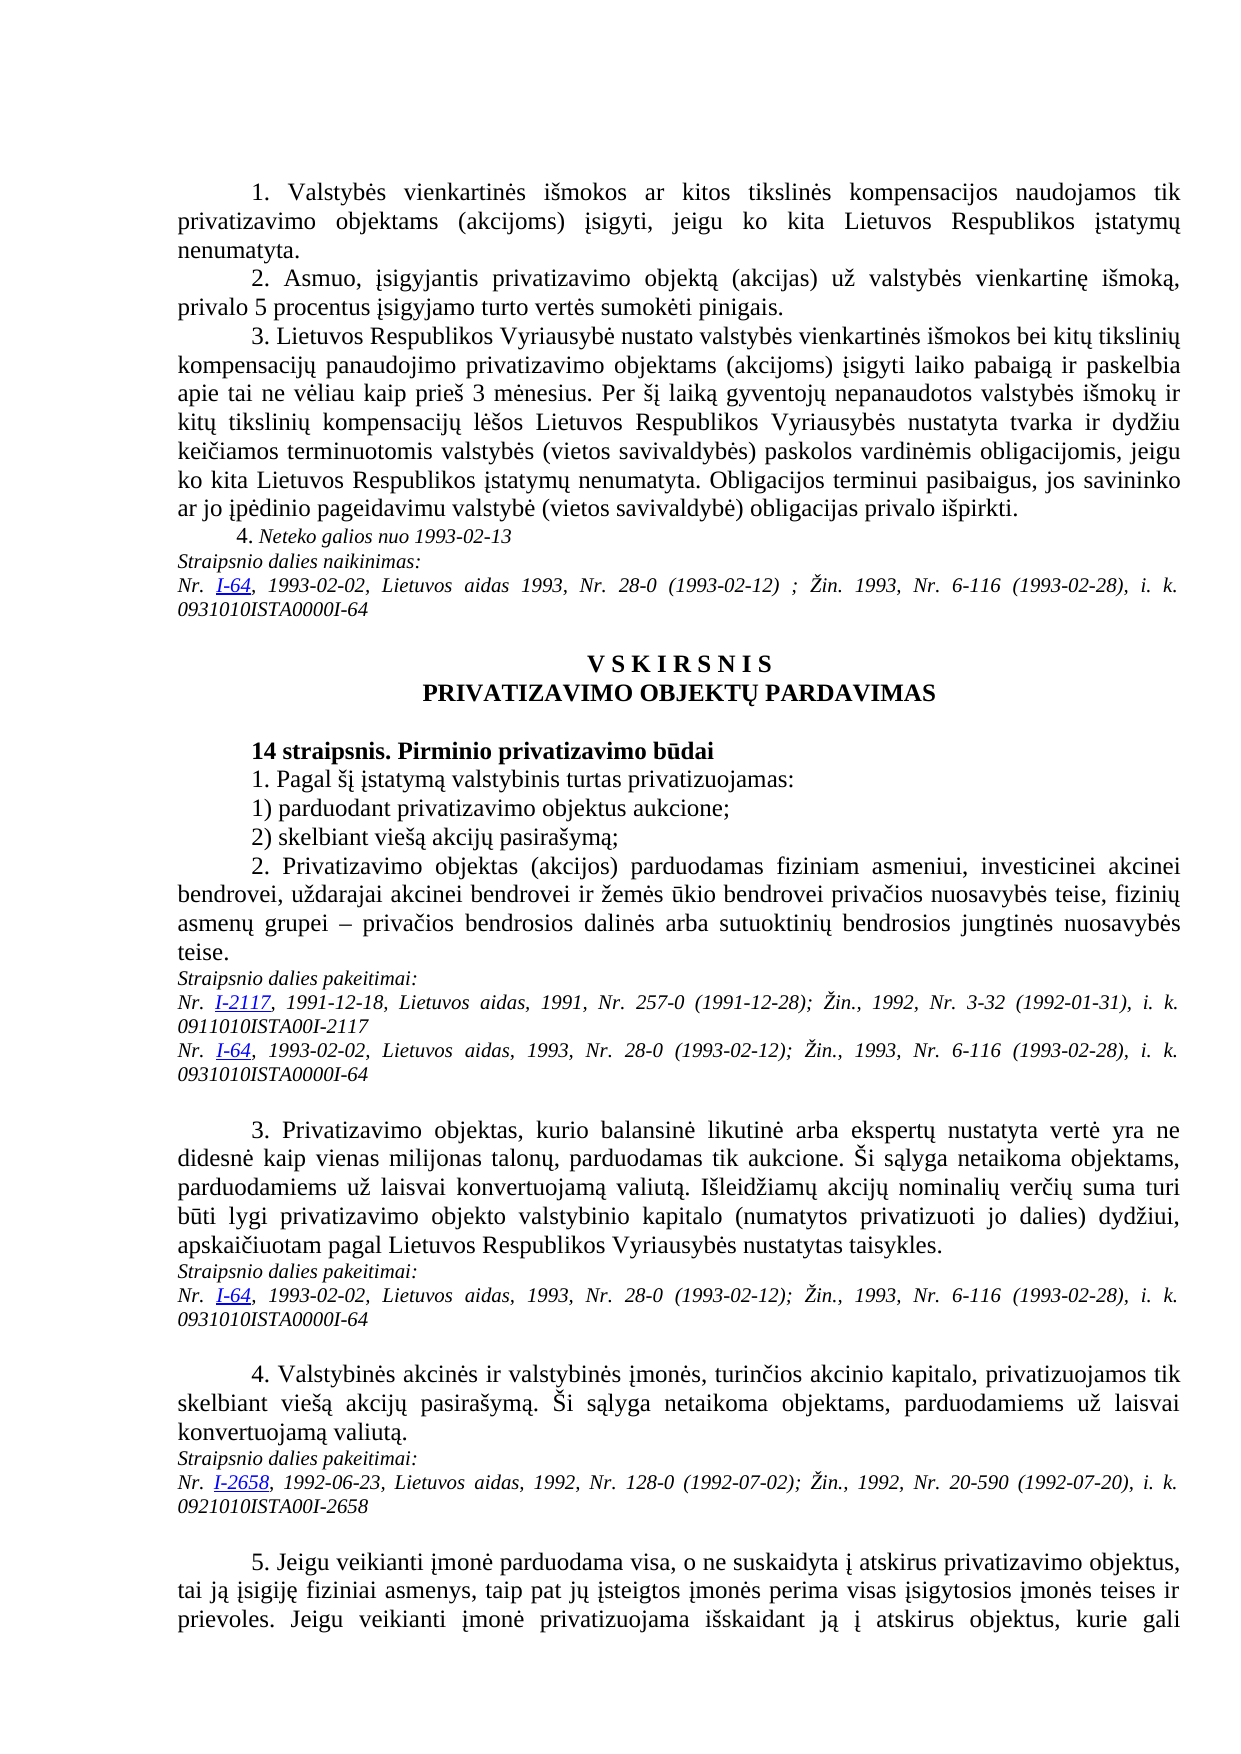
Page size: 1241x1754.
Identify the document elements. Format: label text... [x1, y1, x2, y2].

text V S K I R S N I S [177, 649, 1181, 678]
text Nr. I-64, 1993-02-02, Lietuvos aidas, 1993, Nr. 28-0 (1993-02-12); Žin., 1993, Nr. 6-116 (1993-02-28), i. k. 0931010ISTA0000I-64 [177, 1283, 1181, 1331]
text Nr. I-2658, 1992-06-23, Lietuvos aidas, 1992, Nr. 128-0 (1992-07-02); Žin., 1992, Nr. 20-590 (1992-07-20), i. k. 0921010ISTA00I-2658 [177, 1470, 1181, 1518]
text PRIVATIZAVIMO OBJEKTŲ PARDAVIMAS [177, 678, 1181, 707]
text Nr. I-64, 1993-02-02, Lietuvos aidas, 1993, Nr. 28-0 (1993-02-12); Žin., 1993, Nr. 6-116 (1993-02-28), i. k. 0931010ISTA0000I-64 [177, 1038, 1181, 1086]
text 4. Neteko galios nuo 1993-02-13 [177, 522, 1181, 548]
text 1) parduodant privatizavimo objektus aukcione; [177, 793, 1181, 822]
text 1. Pagal šį įstatymą valstybinis turtas privatizuojamas: [177, 764, 1181, 793]
text Straipsnio dalies pakeitimai: [177, 966, 1181, 990]
text 2. Asmuo, įsigyjantis privatizavimo objektą (akcijas) už valstybės vienkartinę išmoką, privalo 5 procentus įsigyjamo turto vertės sumokėti pinigais. [177, 263, 1181, 321]
text Nr. I-2117, 1991-12-18, Lietuvos aidas, 1991, Nr. 257-0 (1991-12-28); Žin., 1992, Nr. 3-32 (1992-01-31), i. k. 0911010ISTA00I-2117 [177, 990, 1181, 1038]
text 1. Valstybės vienkartinės išmokos ar kitos tikslinės kompensacijos naudojamos tik privatizavimo objektams (akcijoms) įsigyti, jeigu ko kita Lietuvos Respublikos įstatymų nenumatyta. [177, 177, 1181, 263]
text 2. Privatizavimo objektas (akcijos) parduodamas fiziniam asmeniui, investicinei akcinei bendrovei, uždarajai akcinei bendrovei ir žemės ūkio bendrovei privačios nuosavybės teise, fizinių asmenų grupei – privačios bendrosios dalinės arba sutuoktinių bendrosios jungtinės nuosavybės teise. [177, 851, 1181, 966]
text 2) skelbiant viešą akcijų pasirašymą; [177, 822, 1181, 851]
text Straipsnio dalies pakeitimai: [177, 1258, 1181, 1283]
text 3. Privatizavimo objektas, kurio balansinė likutinė arba ekspertų nustatyta vertė yra ne didesnė kaip vienas milijonas talonų, parduodamas tik aukcione. Ši sąlyga netaikoma objektams, parduodamiems už laisvai konvertuojamą valiutą. Išleidžiamų akcijų nominalių verčių suma turi būti lygi privatizavimo objekto valstybinio kapitalo (numatytos privatizuoti jo dalies) dydžiui, apskaičiuotam pagal Lietuvos Respublikos Vyriausybės nustatytas taisykles. [177, 1115, 1181, 1258]
text Straipsnio dalies naikinimas: [177, 548, 1181, 573]
text Straipsnio dalies pakeitimai: [177, 1446, 1181, 1470]
text 3. Lietuvos Respublikos Vyriausybė nustato valstybės vienkartinės išmokos bei kitų tikslinių kompensacijų panaudojimo privatizavimo objektams (akcijoms) įsigyti laiko pabaigą ir paskelbia apie tai ne vėliau kaip prieš 3 mėnesius. Per šį laiką gyventojų nepanaudotos valstybės išmokų ir kitų tikslinių kompensacijų lėšos Lietuvos Respublikos Vyriausybės nustatyta tvarka ir dydžiu keičiamos terminuotomis valstybės (vietos savivaldybės) paskolos vardinėmis obligacijomis, jeigu ko kita Lietuvos Respublikos įstatymų nenumatyta. Obligacijos terminui pasibaigus, jos savininko ar jo įpėdinio pageidavimu valstybė (vietos savivaldybė) obligacijas privalo išpirkti. [177, 321, 1181, 522]
text 5. Jeigu veikianti įmonė parduodama visa, o ne suskaidyta į atskirus privatizavimo objektus, tai ją įsigiję fiziniai asmenys, taip pat jų įsteigtos įmonės perima visas įsigytosios įmonės teises ir prievoles. Jeigu veikianti įmonė privatizuojama išskaidant ją į atskirus objektus, kurie gali [177, 1547, 1181, 1633]
text 14 straipsnis. Pirminio privatizavimo būdai [177, 736, 1181, 764]
text Nr. I-64, 1993-02-02, Lietuvos aidas 1993, Nr. 28-0 (1993-02-12) ; Žin. 1993, Nr. 6-116 (1993-02-28), i. k. 0931010ISTA0000I-64 [177, 573, 1181, 621]
text 4. Valstybinės akcinės ir valstybinės įmonės, turinčios akcinio kapitalo, privatizuojamos tik skelbiant viešą akcijų pasirašymą. Ši sąlyga netaikoma objektams, parduodamiems už laisvai konvertuojamą valiutą. [177, 1359, 1181, 1446]
